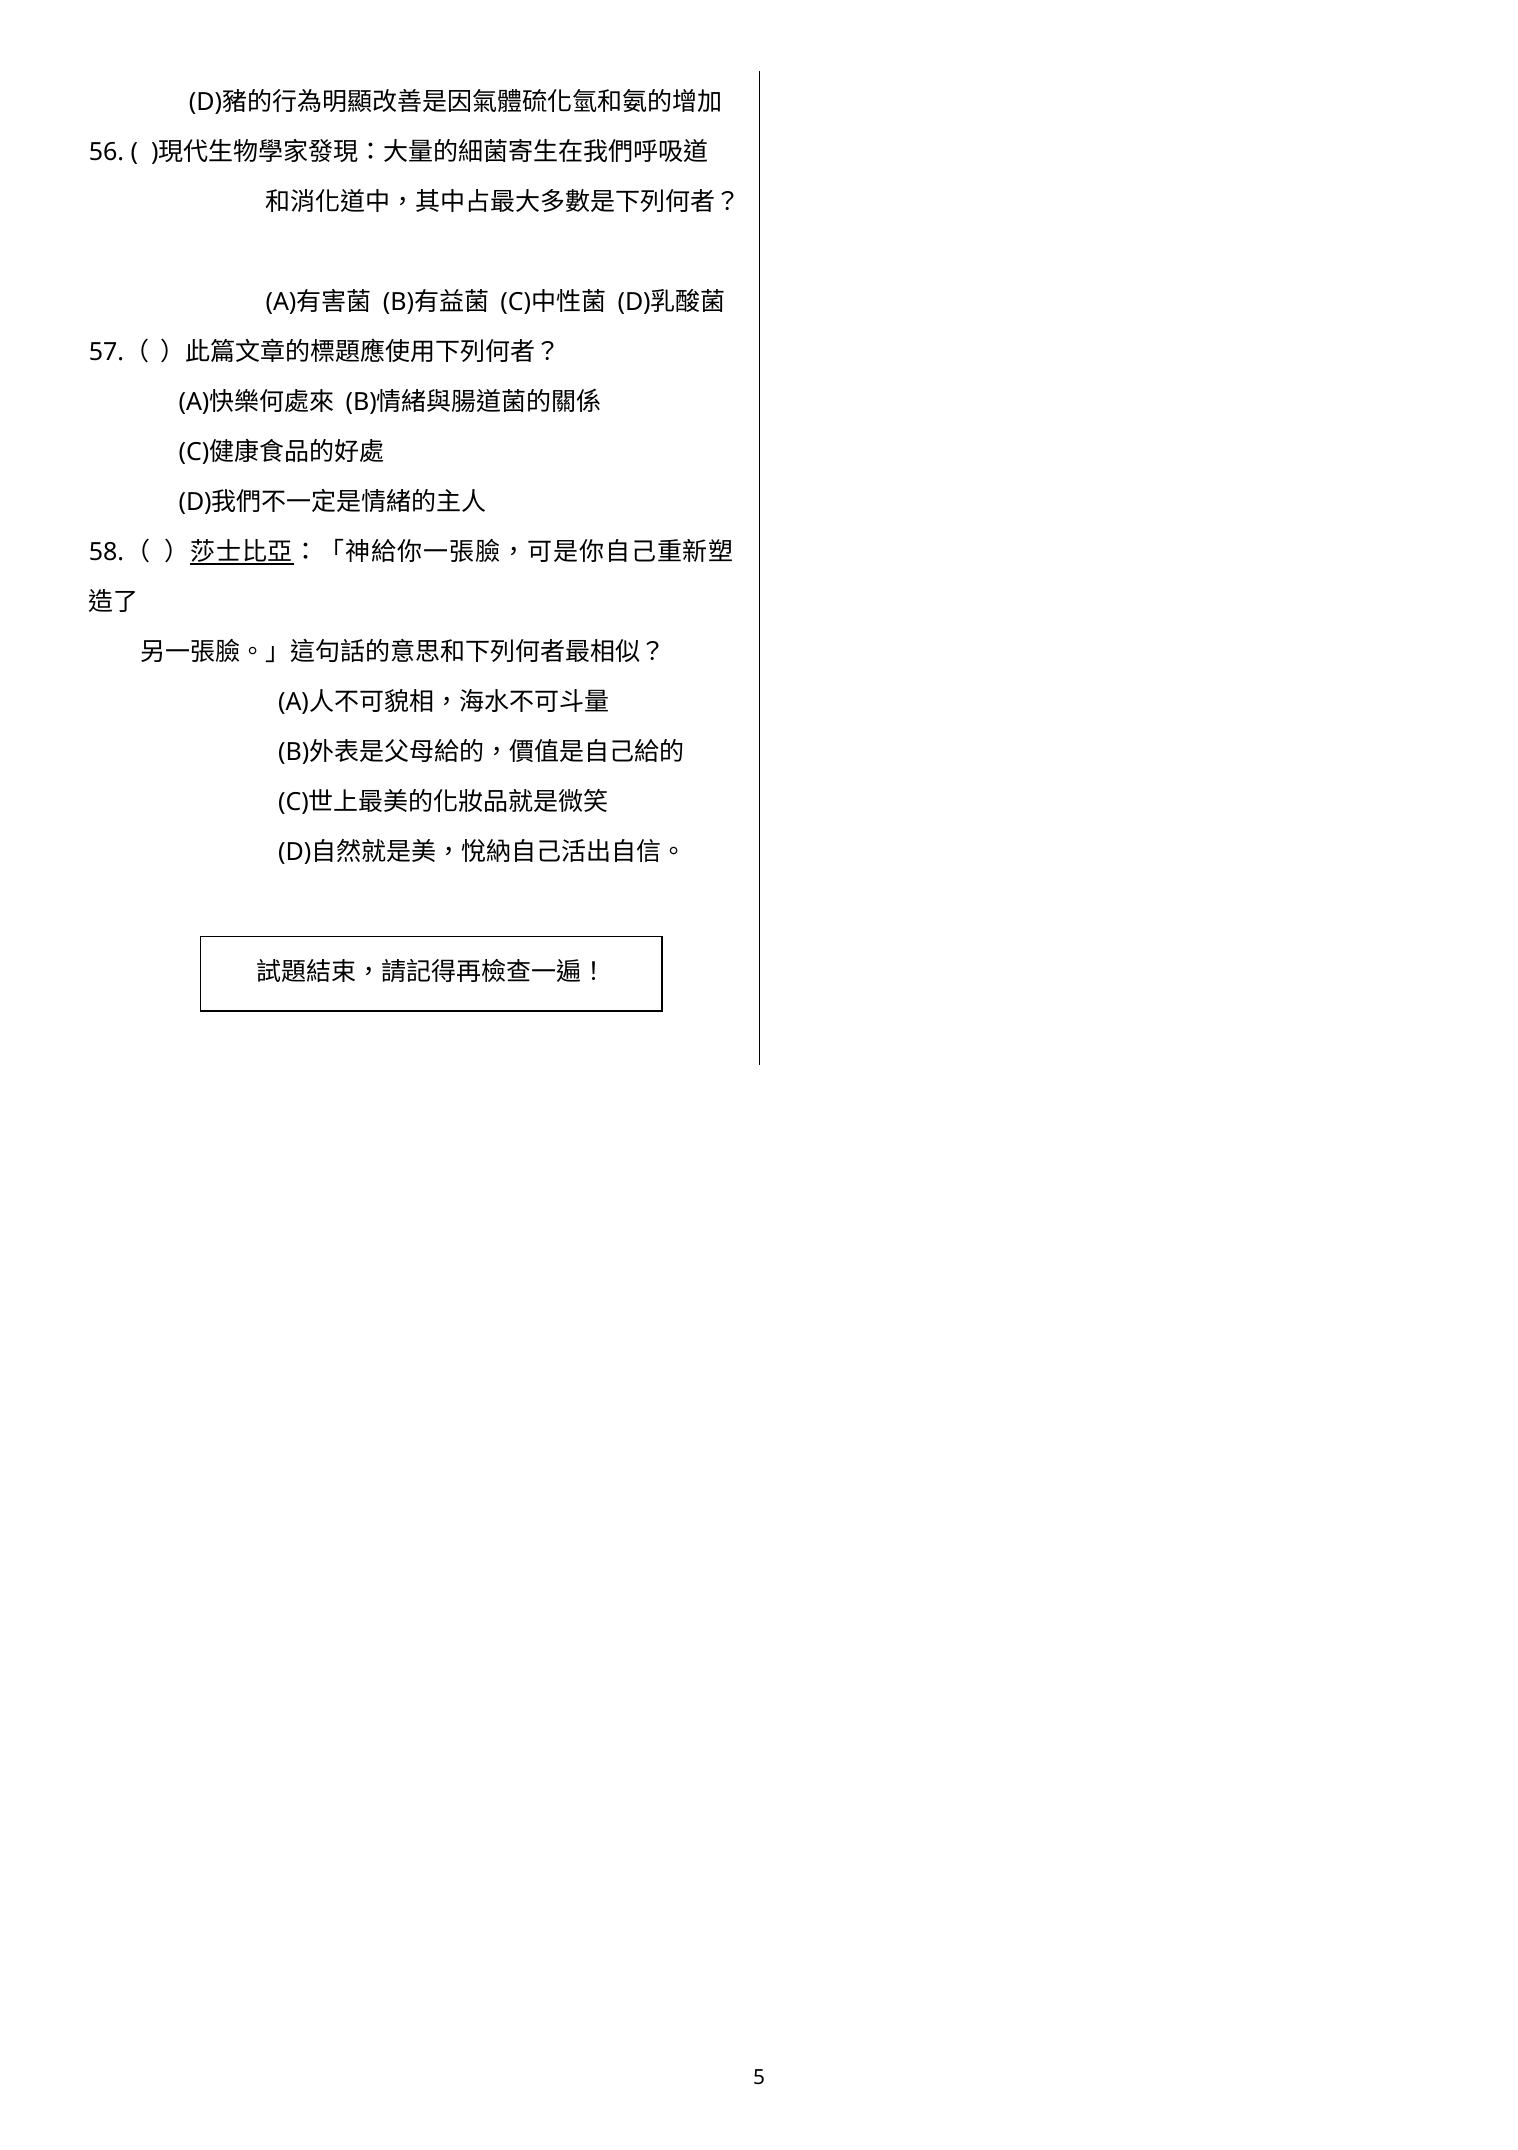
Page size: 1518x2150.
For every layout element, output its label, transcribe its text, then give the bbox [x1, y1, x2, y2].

text 和消化道中，其中占最大多數是下列何者？ [165, 171, 734, 271]
text (A)人不可貌相，海水不可斗量 [165, 671, 734, 721]
text (D)豬的行為明顯改善是因氣體硫化氫和氨的增加 [189, 71, 734, 121]
text 試題結束，請記得再檢查一遍！ [215, 952, 647, 988]
text (B)外表是父母給的，價值是自己給的 [165, 721, 734, 771]
text (A)快樂何處來 (B)情緒與腸道菌的關係 [178, 371, 734, 421]
text 56. ( )現代生物學家發現：大量的細菌寄生在我們呼吸道 [89, 121, 734, 171]
text (D)自然就是美，悅納自己活出自信。 [165, 821, 734, 871]
text (C)健康食品的好處 [178, 421, 734, 471]
text (D)我們不一定是情緒的主人 [178, 471, 734, 521]
text 57.（ ）此篇文章的標題應使用下列何者？ [89, 321, 734, 371]
text 58.（ ）莎士比亞：「神給你一張臉，可是你自己重新塑造了 [89, 521, 734, 621]
text (C)世上最美的化妝品就是微笑 [165, 771, 734, 821]
text 另一張臉。」這句話的意思和下列何者最相似？ [89, 621, 734, 671]
text (A)有害菌 (B)有益菌 (C)中性菌 (D)乳酸菌 [165, 271, 734, 321]
